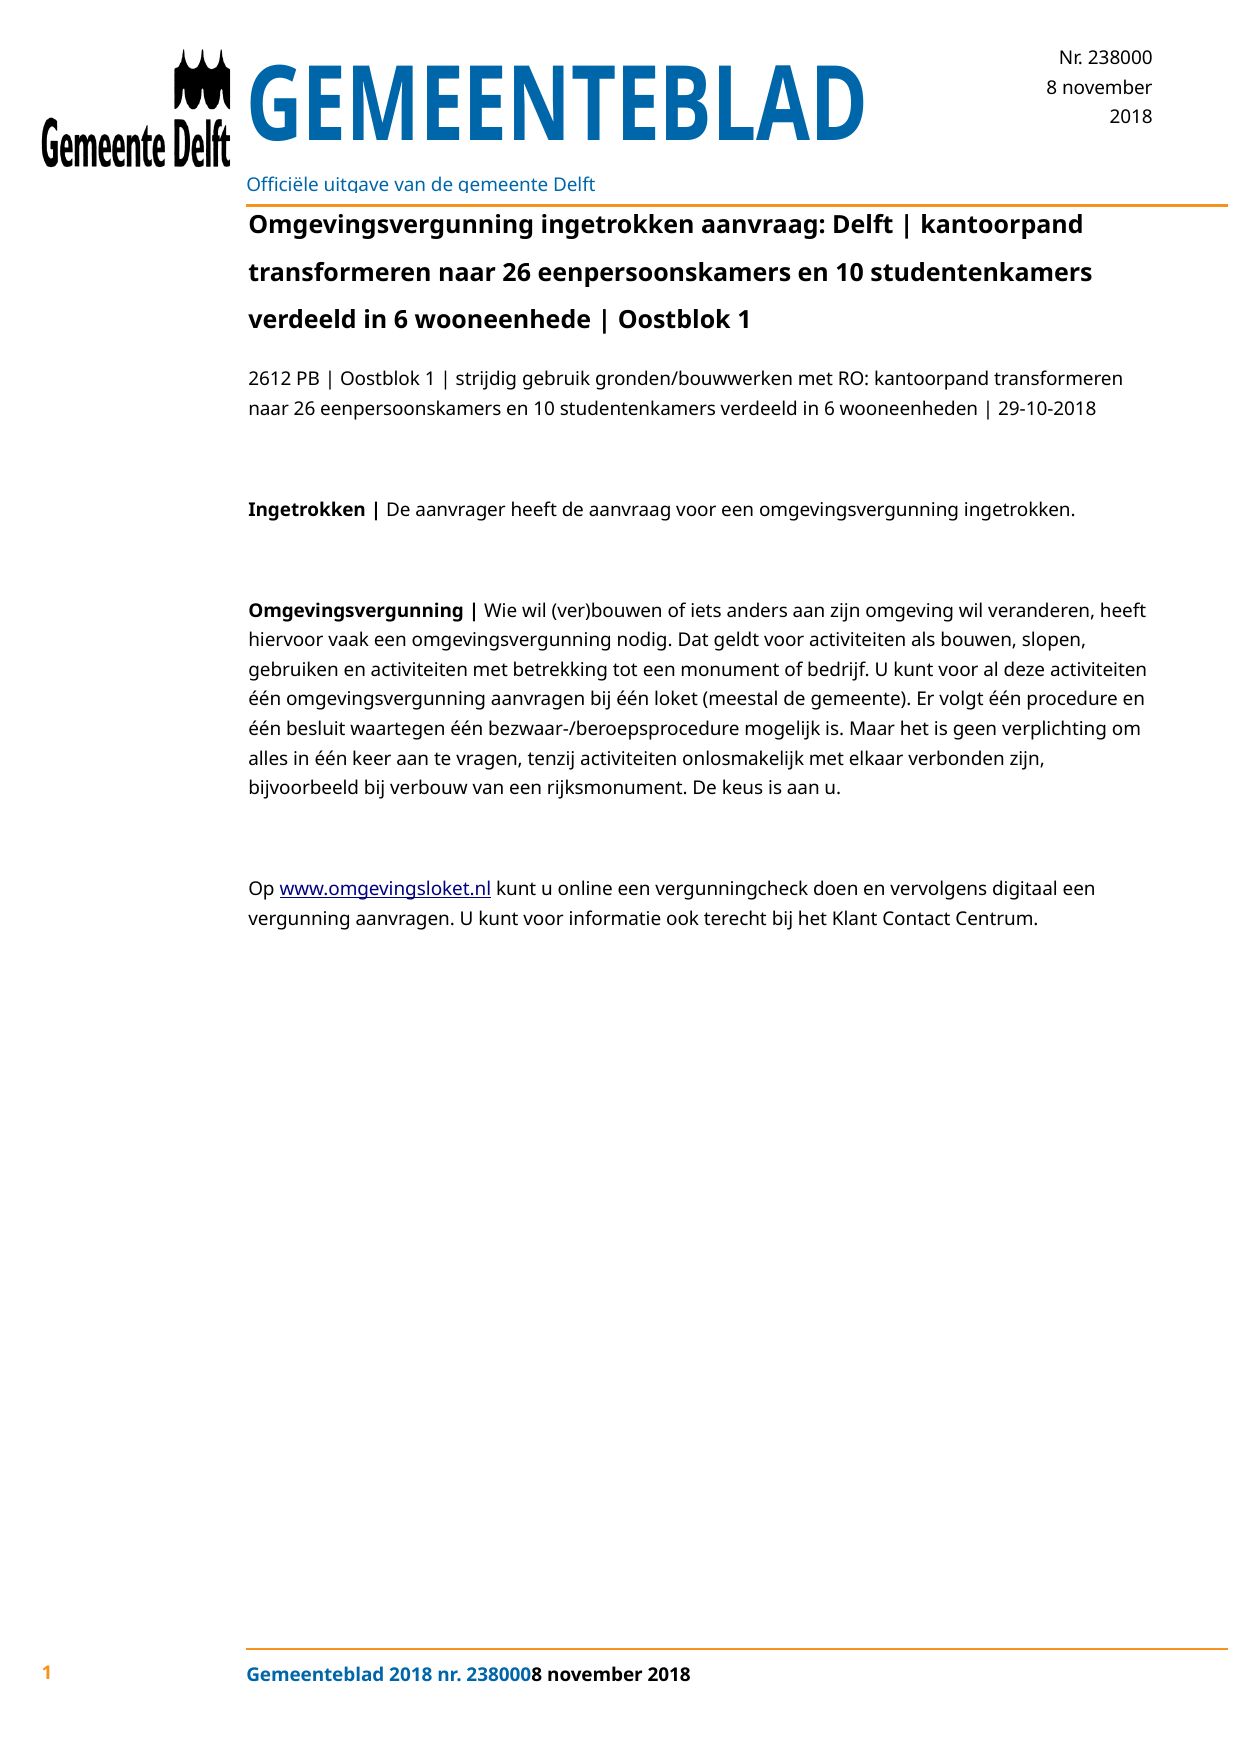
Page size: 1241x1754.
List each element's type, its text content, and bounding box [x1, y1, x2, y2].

text Ingetrokken | De aanvrager heeft de aanvraag voor een omgevingsvergunning ingetrokken. [248, 496, 1152, 522]
text Op www.omgevingsloket.nl kunt u online een vergunningcheck doen en vervolgens digitaal een vergunning aanvragen. U kunt voor informatie ook terecht bij het Klant Contact Centrum. [248, 875, 1152, 930]
text 2612 PB | Oostblok 1 | strijdig gebruik gronden/bouwwerken met RO: kantoorpand transformeren naar 26 eenpersoonskamers en 10 studentenkamers verdeeld in 6 wooneenheden | 29-10-2018 [248, 366, 1152, 421]
text Omgevingsvergunning ingetrokken aanvraag: Delft | kantoorpand transformeren naar 26 eenpersoonskamers en 10 studentenkamers verdeeld in 6 wooneenhede | Oostblok 1 [248, 207, 1152, 336]
picture [41, 47, 231, 172]
text Omgevingsvergunning | Wie wil (ver)bouwen of iets anders aan zijn omgeving wil veranderen, heeft hiervoor vaak een omgevingsvergunning nodig. Dat geldt voor activiteiten als bouwen, slopen, gebruiken en activiteiten met betrekking tot een monument of bedrijf. U kunt voor al deze activiteiten één omgevingsvergunning aanvragen bij één loket (meestal de gemeente). Er volgt één procedure en één besluit waartegen één bezwaar-/beroepsprocedure mogelijk is. Maar het is geen verplichting om alles in één keer aan te vragen, tenzij activiteiten onlosmakelijk met elkaar verbonden zijn, bijvoorbeeld bij verbouw van een rijksmonument. De keus is aan u. [248, 597, 1152, 800]
